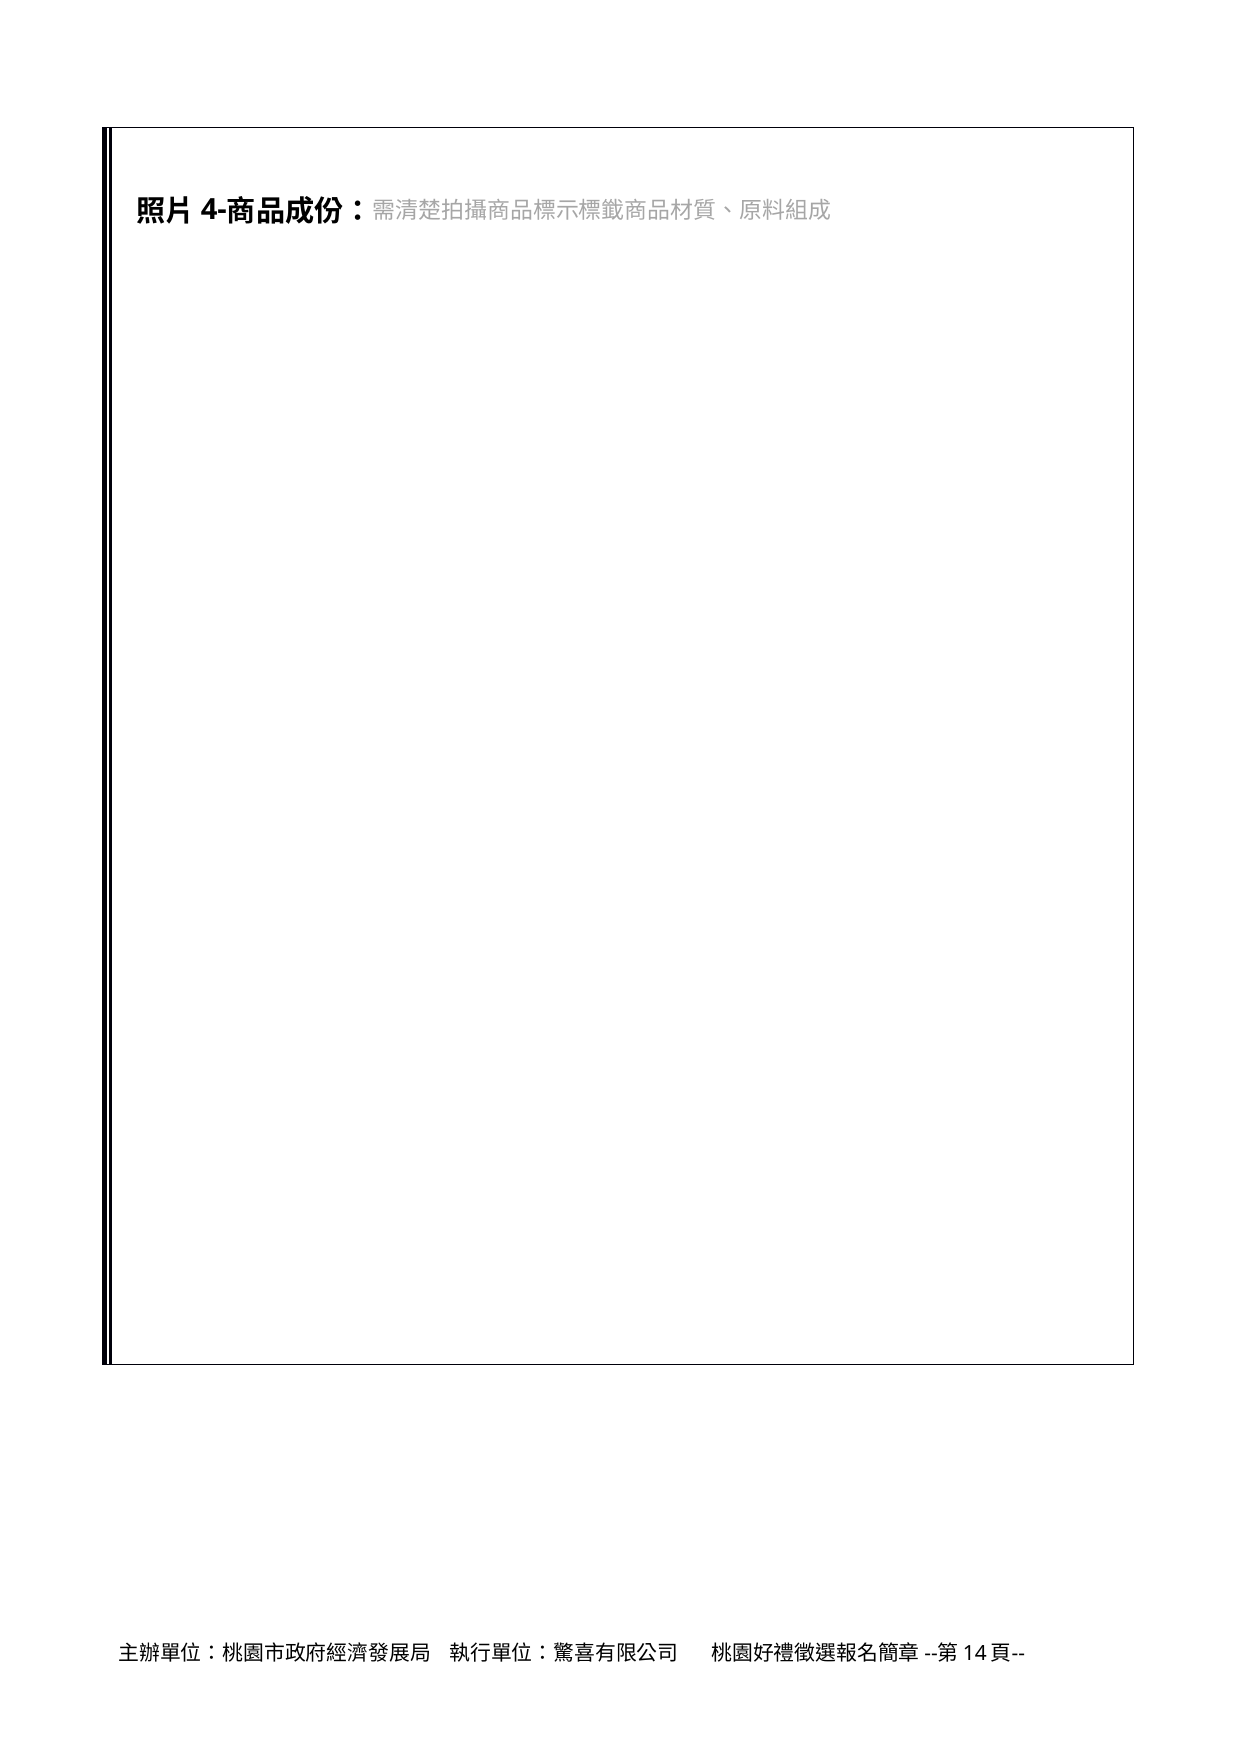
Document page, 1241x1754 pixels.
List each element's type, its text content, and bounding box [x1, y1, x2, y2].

table_cell 照片4-商品成份：需清楚拍攝商品標示標韱商品材質、原料組成 [112, 128, 1133, 1364]
